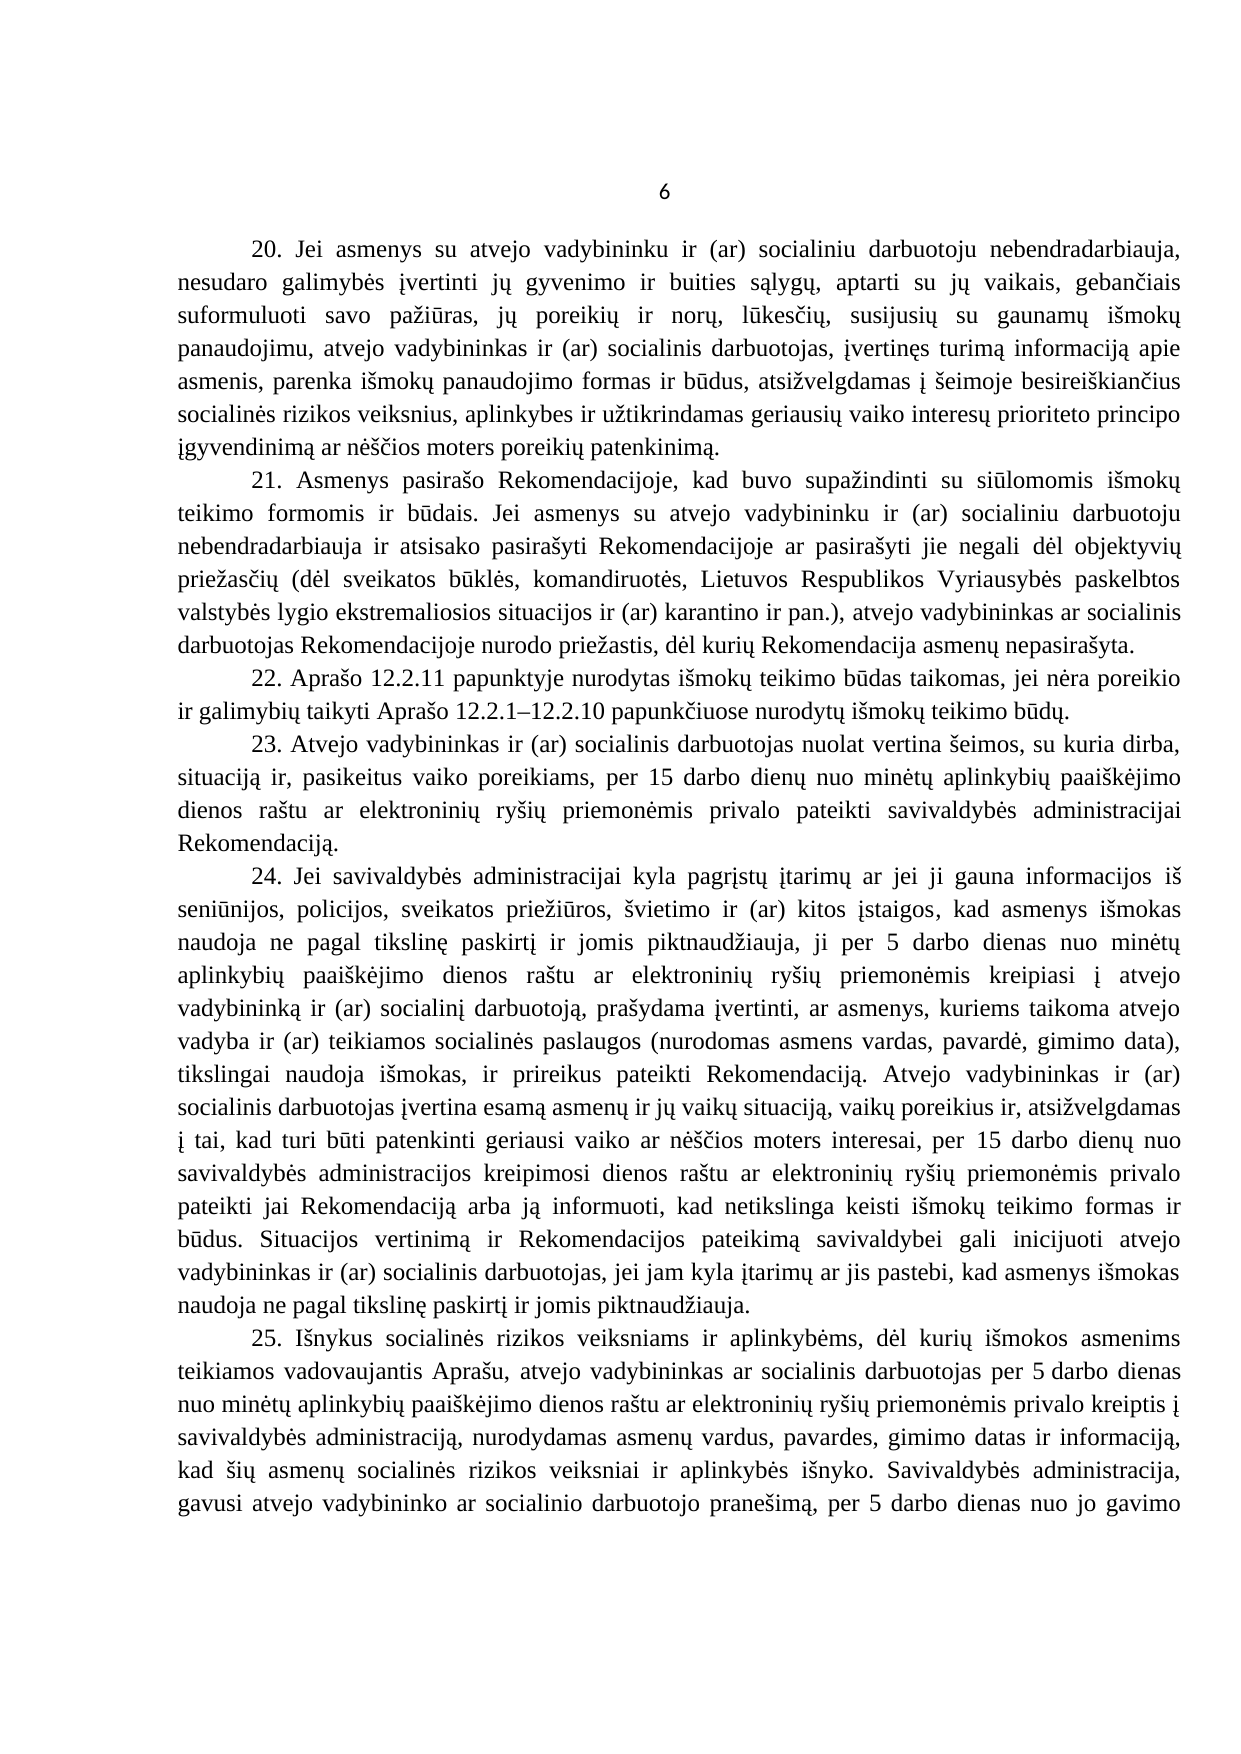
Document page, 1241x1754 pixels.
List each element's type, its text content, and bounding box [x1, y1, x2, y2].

text 23. Atvejo vadybininkas ir (ar) socialinis darbuotojas nuolat vertina šeimos, su kuria dirba, situaciją ir, pasikeitus vaiko poreikiams, per 15 darbo dienų nuo minėtų aplinkybių paaiškėjimo dienos raštu ar elektroninių ryšių priemonėmis privalo pateikti savivaldybės administracijai Rekomendaciją. [177, 729, 1181, 857]
text 20. Jei asmenys su atvejo vadybininku ir (ar) socialiniu darbuotoju nebendradarbiauja, nesudaro galimybės įvertinti jų gyvenimo ir buities sąlygų, aptarti su jų vaikais, gebančiais suformuluoti savo pažiūras, jų poreikių ir norų, lūkesčių, susijusių su gaunamų išmokų panaudojimu, atvejo vadybininkas ir (ar) socialinis darbuotojas, įvertinęs turimą informaciją apie asmenis, parenka išmokų panaudojimo formas ir būdus, atsižvelgdamas į šeimoje besireiškiančius socialinės rizikos veiksnius, aplinkybes ir užtikrindamas geriausių vaiko interesų prioriteto principo įgyvendinimą ar nėščios moters poreikių patenkinimą. [177, 234, 1181, 461]
text 22. Aprašo 12.2.11 papunktyje nurodytas išmokų teikimo būdas taikomas, jei nėra poreikio ir galimybių taikyti Aprašo 12.2.1–12.2.10 papunkčiuose nurodytų išmokų teikimo būdų. [177, 663, 1181, 725]
text 24. Jei savivaldybės administracijai kyla pagrįstų įtarimų ar jei ji gauna informacijos iš seniūnijos, policijos, sveikatos priežiūros, švietimo ir (ar) kitos įstaigos, kad asmenys išmokas naudoja ne pagal tikslinę paskirtį ir jomis piktnaudžiauja, ji per 5 darbo dienas nuo minėtų aplinkybių paaiškėjimo dienos raštu ar elektroninių ryšių priemonėmis kreipiasi į atvejo vadybininką ir (ar) socialinį darbuotoją, prašydama įvertinti, ar asmenys, kuriems taikoma atvejo vadyba ir (ar) teikiamos socialinės paslaugos (nurodomas asmens vardas, pavardė, gimimo data), tikslingai naudoja išmokas, ir prireikus pateikti Rekomendaciją. Atvejo vadybininkas ir (ar) socialinis darbuotojas įvertina esamą asmenų ir jų vaikų situaciją, vaikų poreikius ir, atsižvelgdamas į tai, kad turi būti patenkinti geriausi vaiko ar nėščios moters interesai, per 15 darbo dienų nuo savivaldybės administracijos kreipimosi dienos raštu ar elektroninių ryšių priemonėmis privalo pateikti jai Rekomendaciją arba ją informuoti, kad netikslinga keisti išmokų teikimo formas ir būdus. Situacijos vertinimą ir Rekomendacijos pateikimą savivaldybei gali inicijuoti atvejo vadybininkas ir (ar) socialinis darbuotojas, jei jam kyla įtarimų ar jis pastebi, kad asmenys išmokas naudoja ne pagal tikslinę paskirtį ir jomis piktnaudžiauja. [177, 861, 1181, 1319]
text 21. Asmenys pasirašo Rekomendacijoje, kad buvo supažindinti su siūlomomis išmokų teikimo formomis ir būdais. Jei asmenys su atvejo vadybininku ir (ar) socialiniu darbuotoju nebendradarbiauja ir atsisako pasirašyti Rekomendacijoje ar pasirašyti jie negali dėl objektyvių priežasčių (dėl sveikatos būklės, komandiruotės, Lietuvos Respublikos Vyriausybės paskelbtos valstybės lygio ekstremaliosios situacijos ir (ar) karantino ir pan.), atvejo vadybininkas ar socialinis darbuotojas Rekomendacijoje nurodo priežastis, dėl kurių Rekomendacija asmenų nepasirašyta. [177, 465, 1181, 659]
text 25. Išnykus socialinės rizikos veiksniams ir aplinkybėms, dėl kurių išmokos asmenims teikiamos vadovaujantis Aprašu, atvejo vadybininkas ar socialinis darbuotojas per 5 darbo dienas nuo minėtų aplinkybių paaiškėjimo dienos raštu ar elektroninių ryšių priemonėmis privalo kreiptis į savivaldybės administraciją, nurodydamas asmenų vardus, pavardes, gimimo datas ir informaciją, kad šių asmenų socialinės rizikos veiksniai ir aplinkybės išnyko. Savivaldybės administracija, gavusi atvejo vadybininko ar socialinio darbuotojo pranešimą, per 5 darbo dienas nuo jo gavimo [177, 1323, 1181, 1517]
